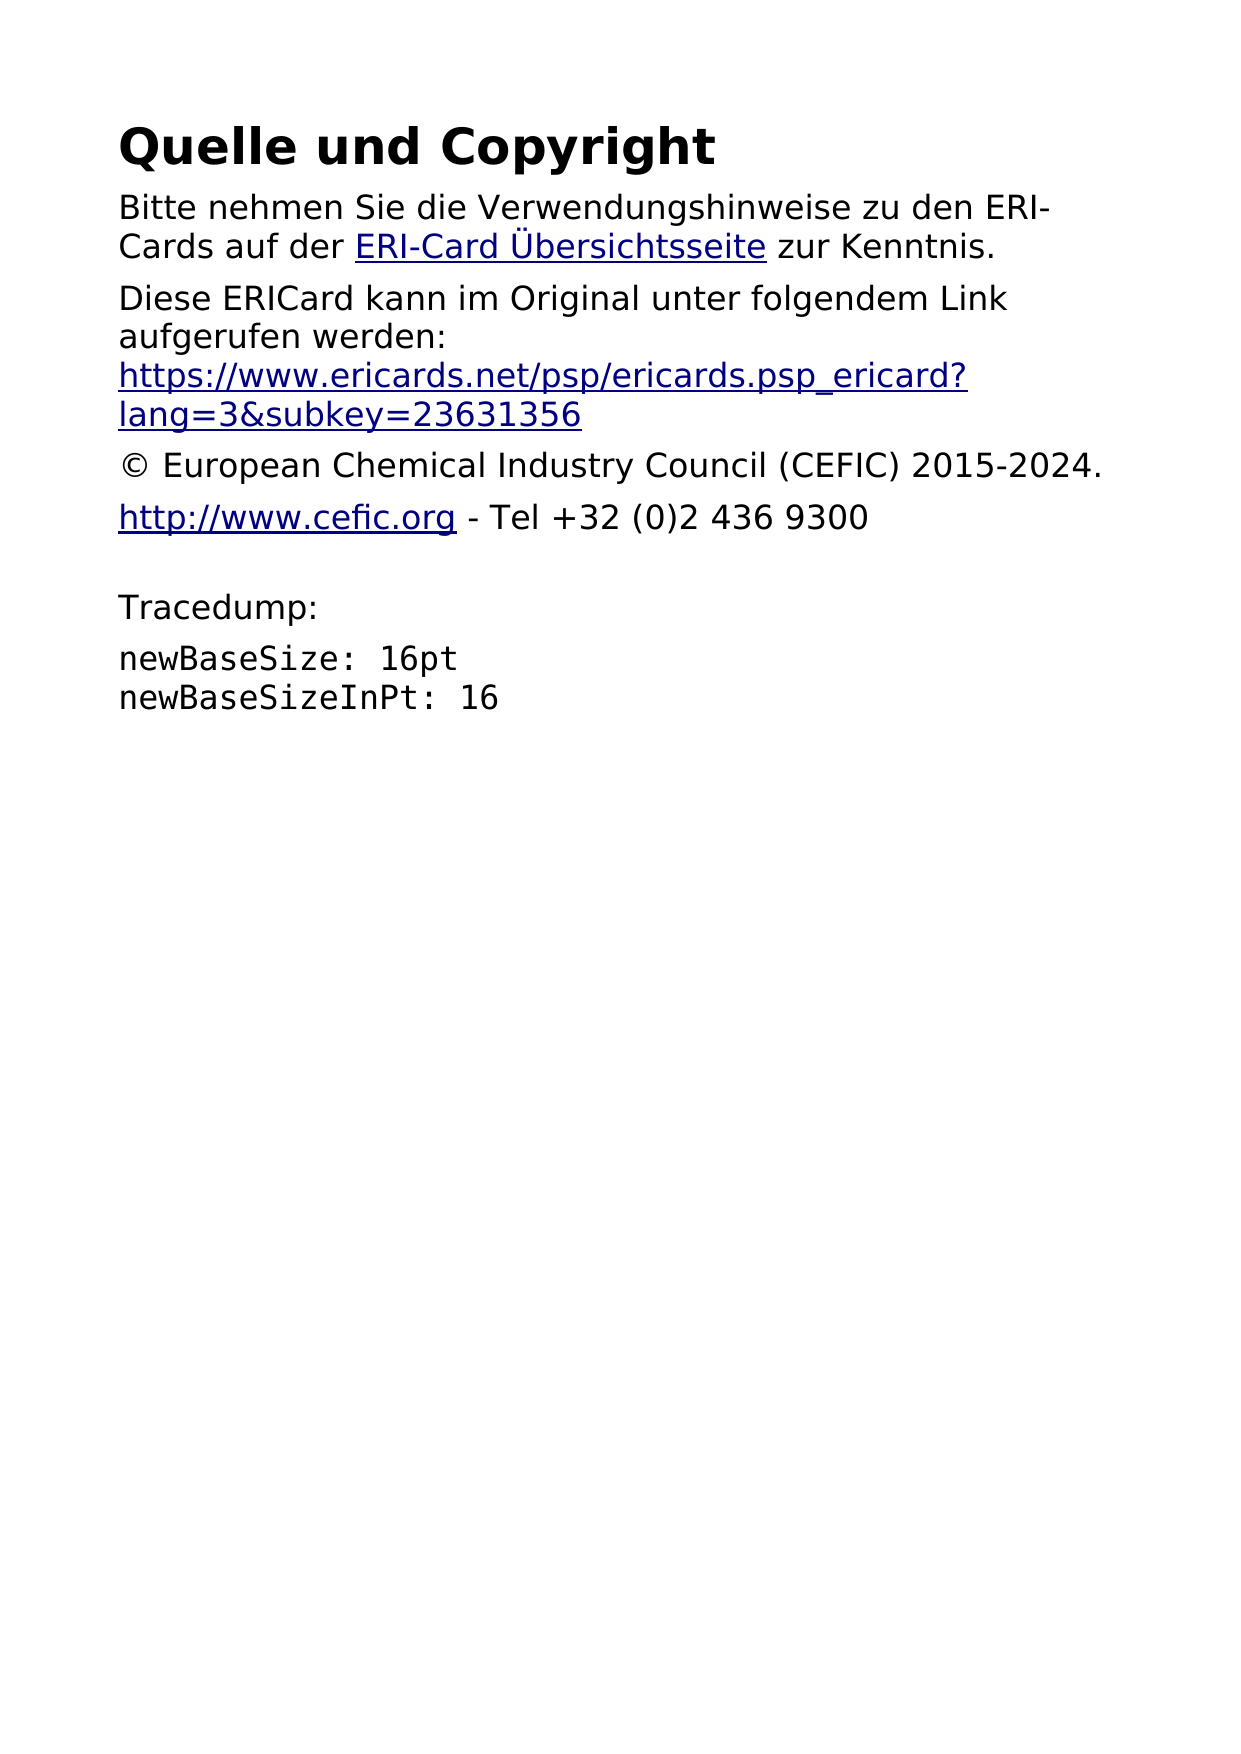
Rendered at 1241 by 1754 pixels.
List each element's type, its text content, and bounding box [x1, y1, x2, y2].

text Tracedump: [118, 550, 1122, 627]
text © European Chemical Industry Council (CEFIC) 2015-2024. [118, 447, 1122, 486]
text Diese ERICard kann im Original unter folgendem Link aufgerufen werden: https://www.ericards.net/psp/ericards.psp_ericard?lang=3&subkey=23631356 [118, 279, 1122, 434]
subtitle Quelle und Copyright [118, 118, 1122, 176]
text http://www.cefic.org - Tel +32 (0)2 436 9300 [118, 498, 1122, 537]
text Bitte nehmen Sie die Verwendungshinweise zu den ERI-Cards auf der ERI-Card Übersichtsseite zur Kenntnis. [118, 189, 1122, 267]
text newBaseSize: 16pt newBaseSizeInPt: 16 [118, 640, 1122, 718]
